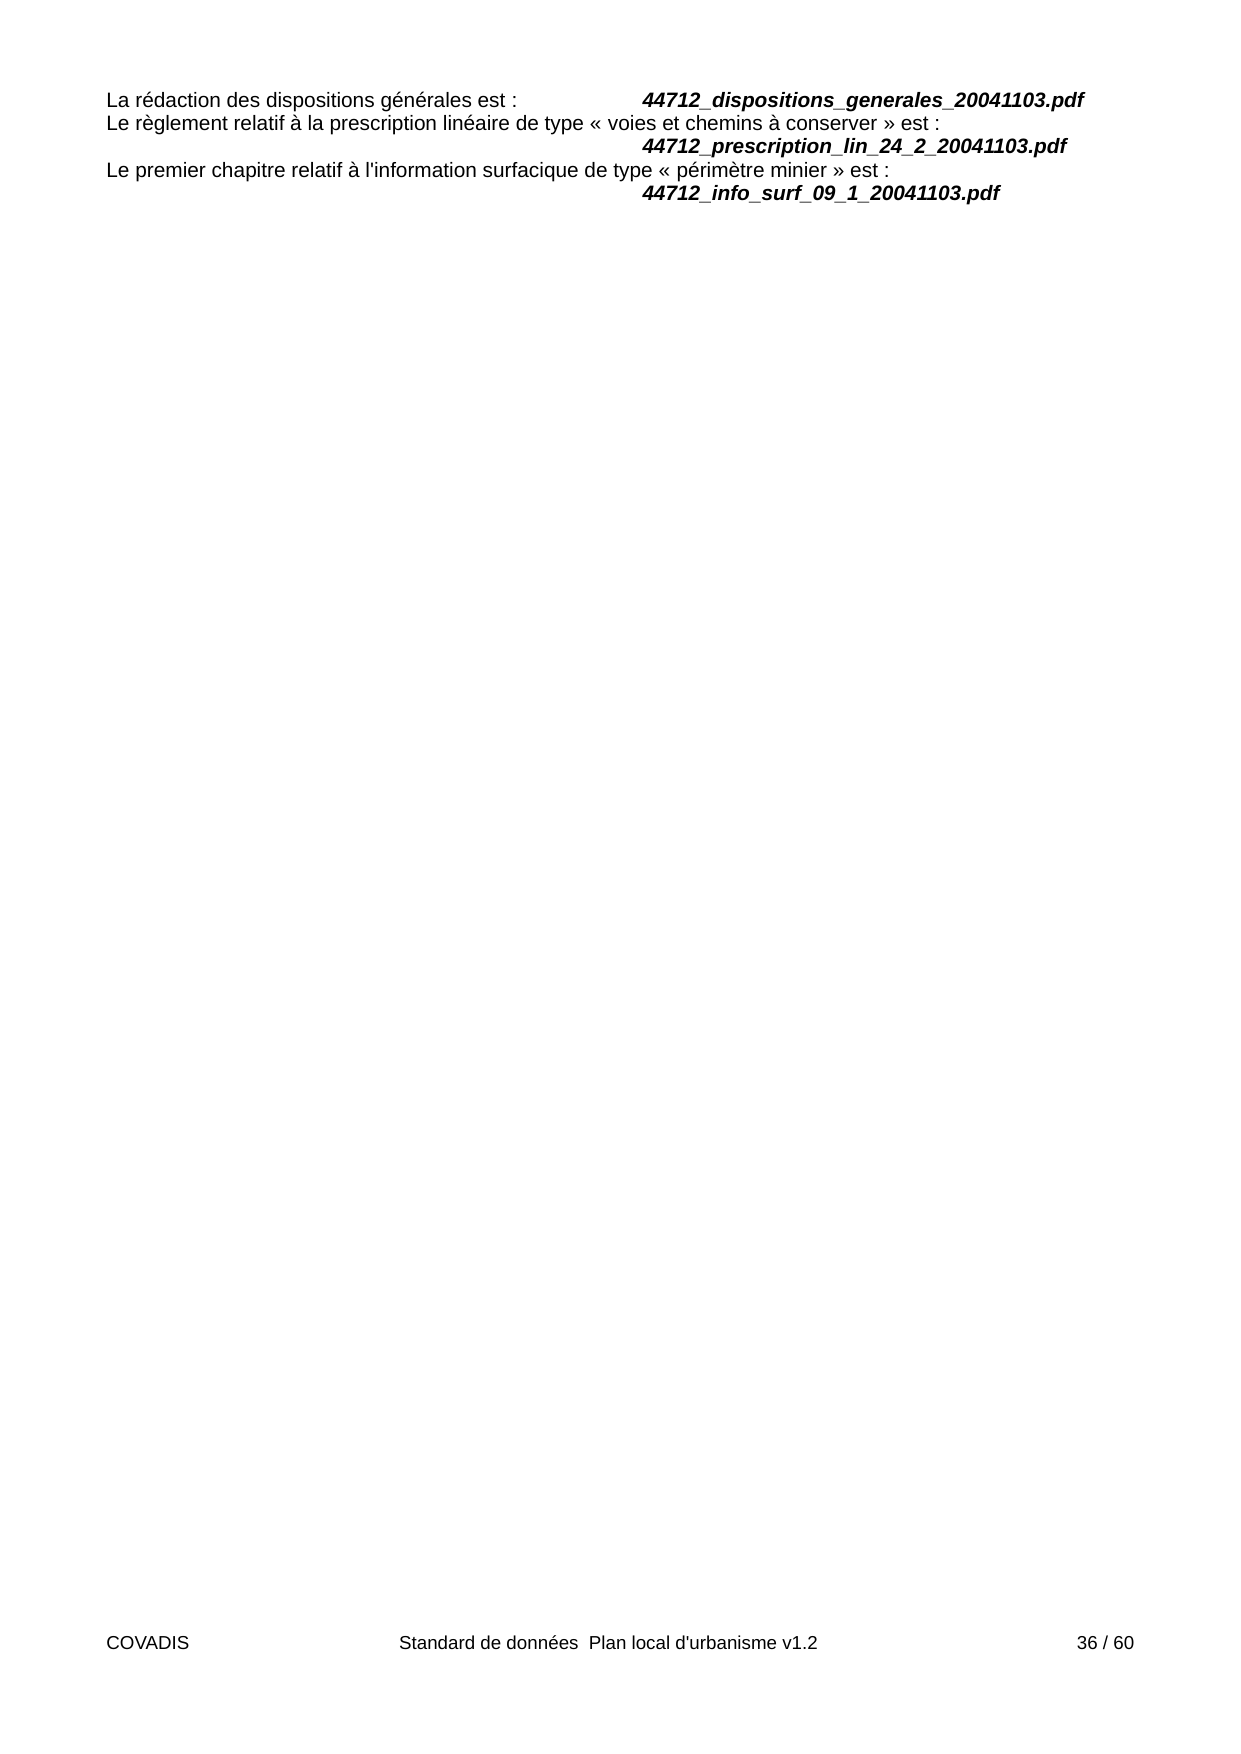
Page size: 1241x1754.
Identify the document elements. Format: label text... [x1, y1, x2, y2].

text Le premier chapitre relatif à l'information surfacique de type « périmètre minier » est : 44712_info_surf_09_1_20041103.pdf [106, 158, 1134, 205]
text La rédaction des dispositions générales est : 44712_dispositions_generales_20041103.pdf [106, 88, 1134, 112]
text Le règlement relatif à la prescription linéaire de type « voies et chemins à conserver » est : 44712_prescription_lin_24_2_20041103.pdf [106, 112, 1134, 158]
